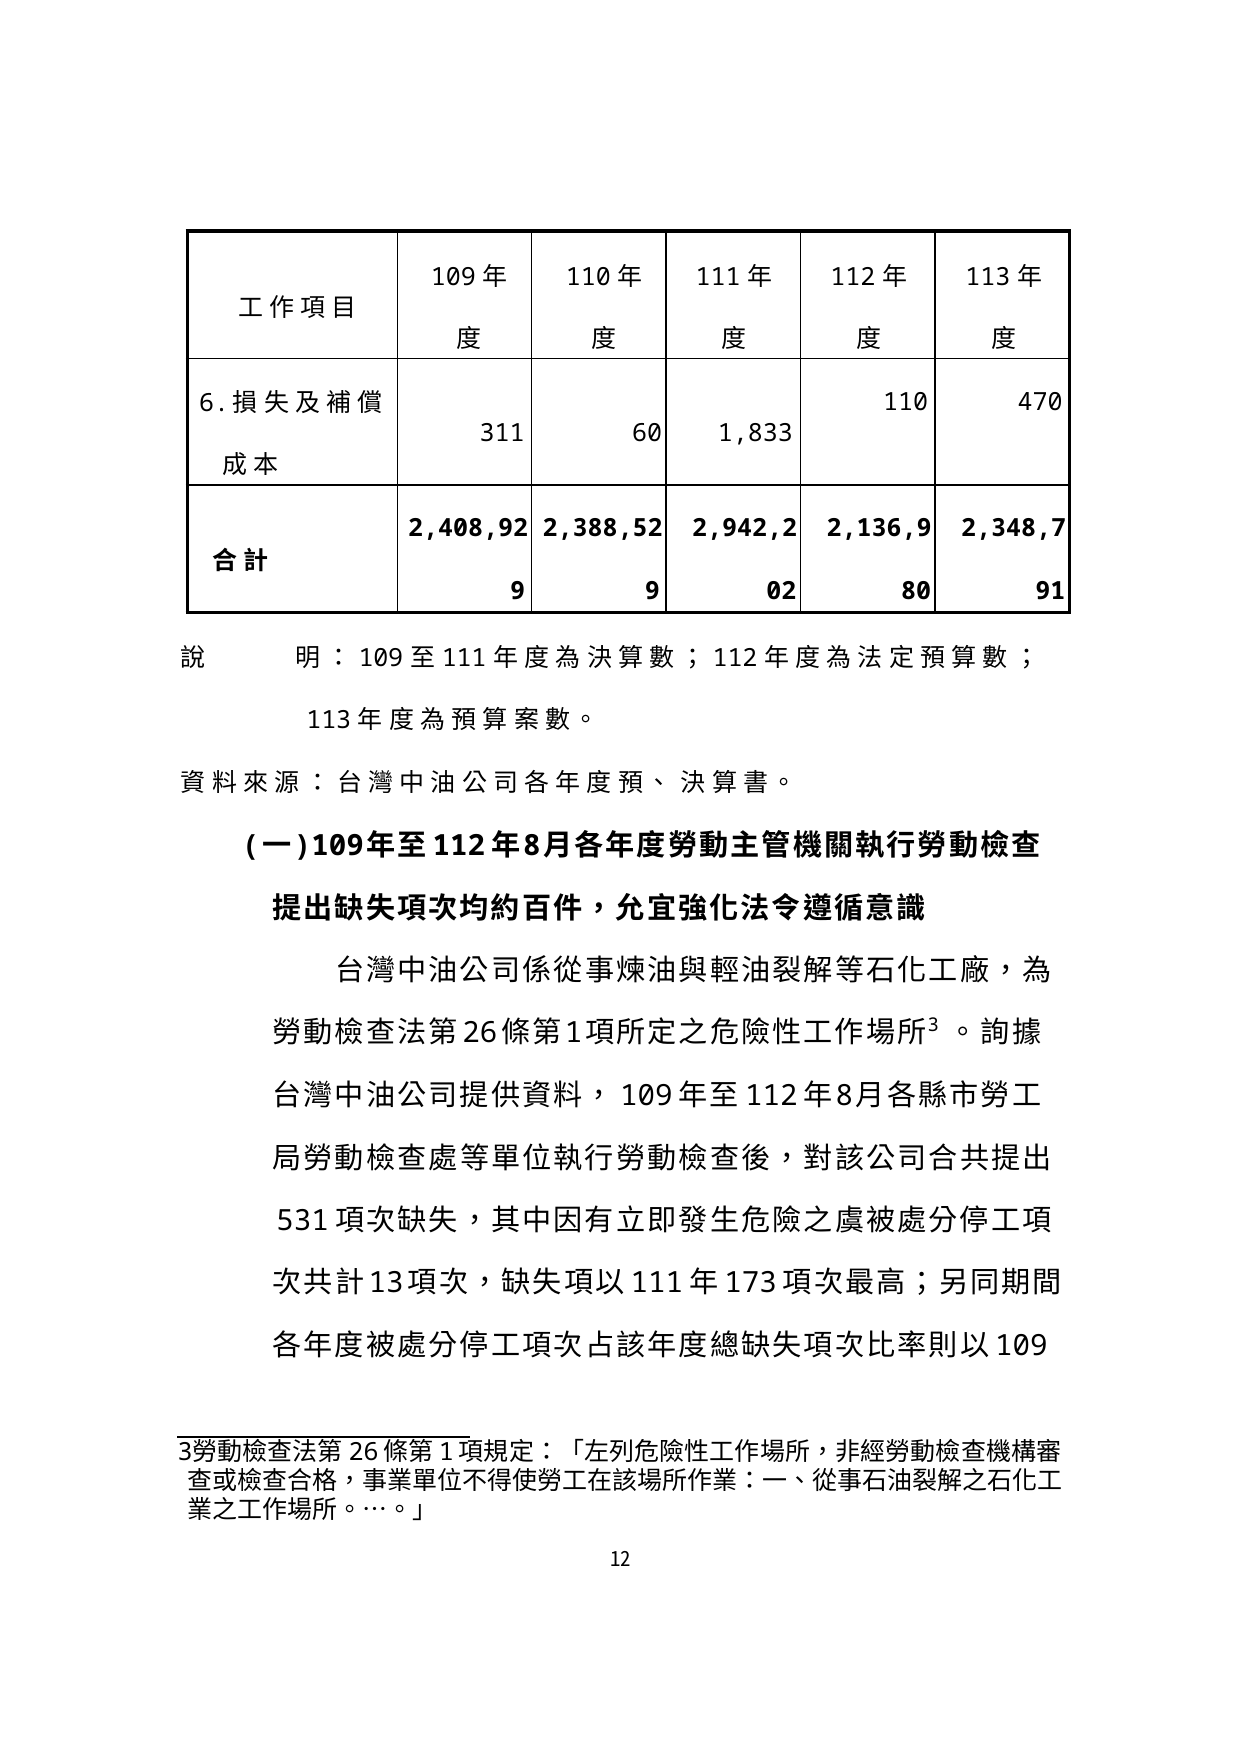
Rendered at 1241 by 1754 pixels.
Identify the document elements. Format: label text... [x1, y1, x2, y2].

text (一)109年至112年8月各年度勞動主管機關執行勞動檢查提出缺失項次均約百件，允宜強化法令遵循意識 [236, 801, 1063, 926]
table_cell 2,942,202 [667, 486, 800, 611]
table_header 112年度 [801, 233, 934, 357]
table_cell 110 [801, 359, 934, 484]
table_cell 470 [936, 359, 1068, 484]
table_cell 6.損失及補償成本 [189, 359, 397, 484]
table_cell 合計 [189, 486, 397, 611]
table_cell 2,136,980 [801, 486, 934, 611]
table_header 113年度 [936, 233, 1068, 357]
table_cell 1,833 [667, 359, 800, 484]
table_cell 2,348,791 [936, 486, 1068, 611]
table_header 110年度 [532, 233, 665, 357]
table_header 109年度 [398, 233, 531, 357]
table_cell 2,388,529 [532, 486, 665, 611]
table_cell 2,408,929 [398, 486, 531, 611]
table_cell 311 [398, 359, 531, 484]
text 台灣中油公司係從事煉油與輕油裂解等石化工廠，為勞動檢查法第26條第1項所定之危險性工作場所。詢據台灣中油公司提供資料，109年至112年8月各縣市勞工局勞動檢查處等單位執行勞動檢查後，對該公司合共提出531項次缺失，其中因有立即發生危險之虞被處分停工項次共計13項次，缺失項以111年173項次最高；另同期間各年度被處分停工項次占該年度總缺失項次比率則以109年之4.24%最高，其次則為111年之2.31%(詳表2)；另109年至112年8月間，台灣中油公司因違反勞動法令遭裁罰32件、罰鍰合計370萬元，其中以煉製事業部桃園廠、大林廠及石化事業部林園廠分別遭裁罰9件(罰鍰計111萬元，停工3件)、8件(罰鍰計126萬元，停工4件)及6件最多(罰鍰計69萬元，停工3件，詳表3)，顯示員工及承攬商之勞動法令認知(如：勞動基準法及職業安全衛生法等相關法令)及法令遵循意識，仍待強化。 [266, 926, 1063, 1364]
table_header 111年度 [667, 233, 800, 357]
text 勞動檢查法第26條第1項規定：「左列危險性工作場所，非經勞動檢查機構審查或檢查合格，事業單位不得使勞工在該場所作業：一、從事石油裂解之石化工業之工作場所。…。」 [177, 1437, 1063, 1525]
text 說 明：109至111年度為決算數；112年度為法定預算數；113年度為預算案數。 [177, 614, 1063, 739]
table_header 工作項目 [189, 233, 397, 357]
table_cell 60 [532, 359, 665, 484]
text 資料來源：台灣中油公司各年度預、決算書。 [177, 739, 1063, 801]
